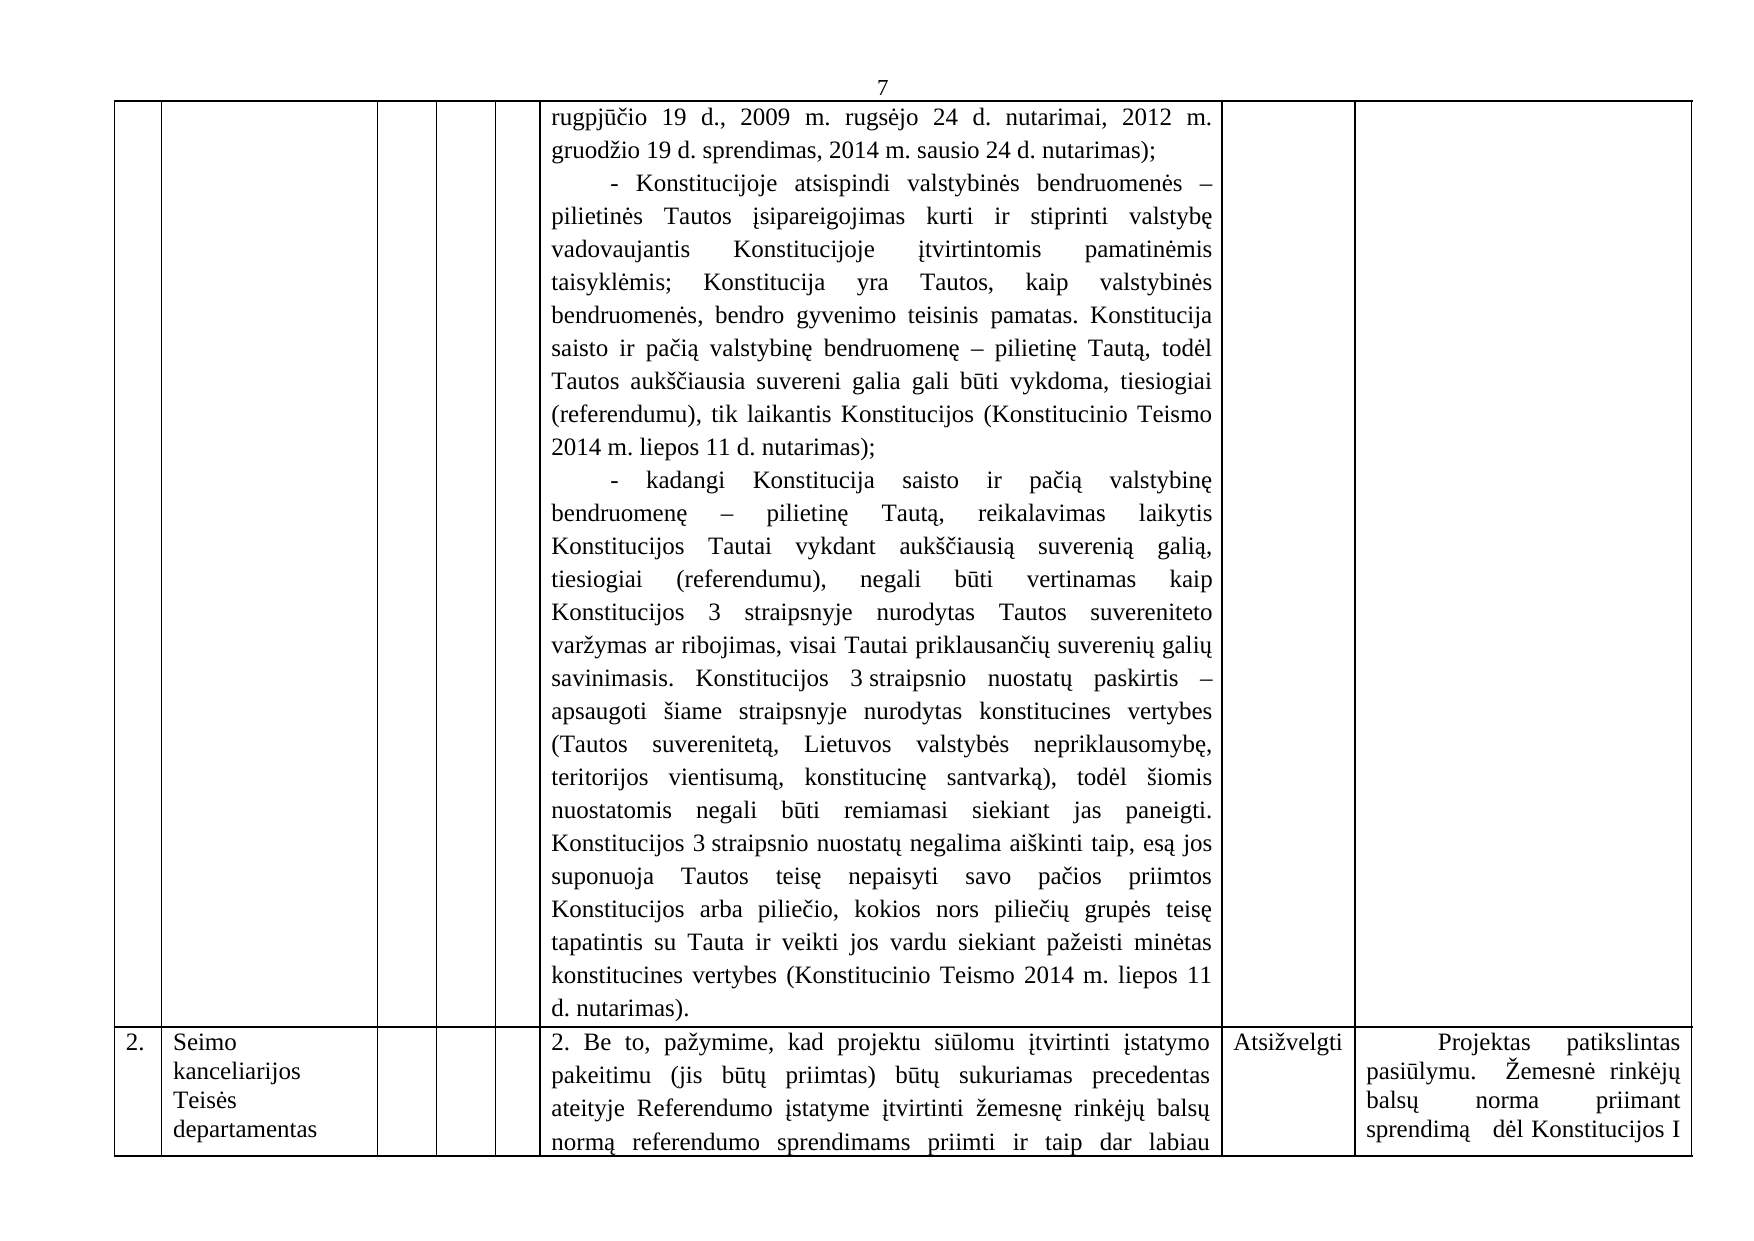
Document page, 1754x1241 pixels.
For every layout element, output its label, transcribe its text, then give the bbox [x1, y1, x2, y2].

table_cell [378, 102, 436, 1026]
table_cell [1223, 102, 1354, 1026]
table_cell [437, 102, 495, 1026]
table_cell Atsižvelgti [1223, 1028, 1354, 1155]
table_cell [1356, 102, 1691, 1026]
table_cell 2. [115, 1028, 161, 1155]
table_cell [162, 102, 377, 1026]
table_cell [115, 102, 161, 1026]
table_cell Projektas patikslintas pasiūlymu. Žemesnė rinkėjų balsų norma priimant sprendimą dėl Konstitucijos I [1356, 1028, 1691, 1155]
table_cell rugpjūčio 19 d., 2009 m. rugsėjo 24 d. nutarimai, 2012 m. gruodžio 19 d. sprendimas, 2014 m. sausio 24 d. nutarimas); - Konstitucijoje atsispindi valstybinės bendruomenės – pilietinės Tautos įsipareigojimas kurti ir stiprinti valstybę vadovaujantis Konstitucijoje įtvirtintomis pamatinėmis taisyklėmis; Konstitucija yra Tautos, kaip valstybinės bendruomenės, bendro gyvenimo teisinis pamatas. Konstitucija saisto ir pačią valstybinę bendruomenę – pilietinę Tautą, todėl Tautos aukščiausia suvereni galia gali būti vykdoma, tiesiogiai (referendumu), tik laikantis Konstitucijos (Konstitucinio Teismo 2014 m. liepos 11 d. nutarimas); - kadangi Konstitucija saisto ir pačią valstybinę bendruomenę – pilietinę Tautą, reikalavimas laikytis Konstitucijos Tautai vykdant aukščiausią suverenią galią, tiesiogiai (referendumu), negali būti vertinamas kaip Konstitucijos 3 straipsnyje nurodytas Tautos suvereniteto varžymas ar ribojimas, visai Tautai priklausančių suverenių galių savinimasis. Konstitucijos 3 straipsnio nuostatų paskirtis – apsaugoti šiame straipsnyje nurodytas konstitucines vertybes (Tautos suverenitetą, Lietuvos valstybės nepriklausomybę, teritorijos vientisumą, konstitucinę santvarką), todėl šiomis nuostatomis negali būti remiamasi siekiant jas paneigti. Konstitucijos 3 straipsnio nuostatų negalima aiškinti taip, esą jos suponuoja Tautos teisę nepaisyti savo pačios priimtos Konstitucijos arba piliečio, kokios nors piliečių grupės teisę tapatintis su Tauta ir veikti jos vardu siekiant pažeisti minėtas konstitucines vertybes (Konstitucinio Teismo 2014 m. liepos 11 d. nutarimas). [541, 102, 1221, 1026]
table_cell [437, 1028, 495, 1155]
table_cell Seimo kanceliarijos Teisės departamentas [162, 1028, 377, 1155]
table_cell [378, 1028, 436, 1155]
table_cell 2. Be to, pažymime, kad projektu siūlomu įtvirtinti įstatymo pakeitimu (jis būtų priimtas) būtų sukuriamas precedentas ateityje Referendumo įstatyme įtvirtinti žemesnę rinkėjų balsų normą referendumo sprendimams priimti ir taip dar labiau [541, 1028, 1221, 1155]
table_cell [496, 1028, 539, 1155]
table_cell [496, 102, 539, 1026]
